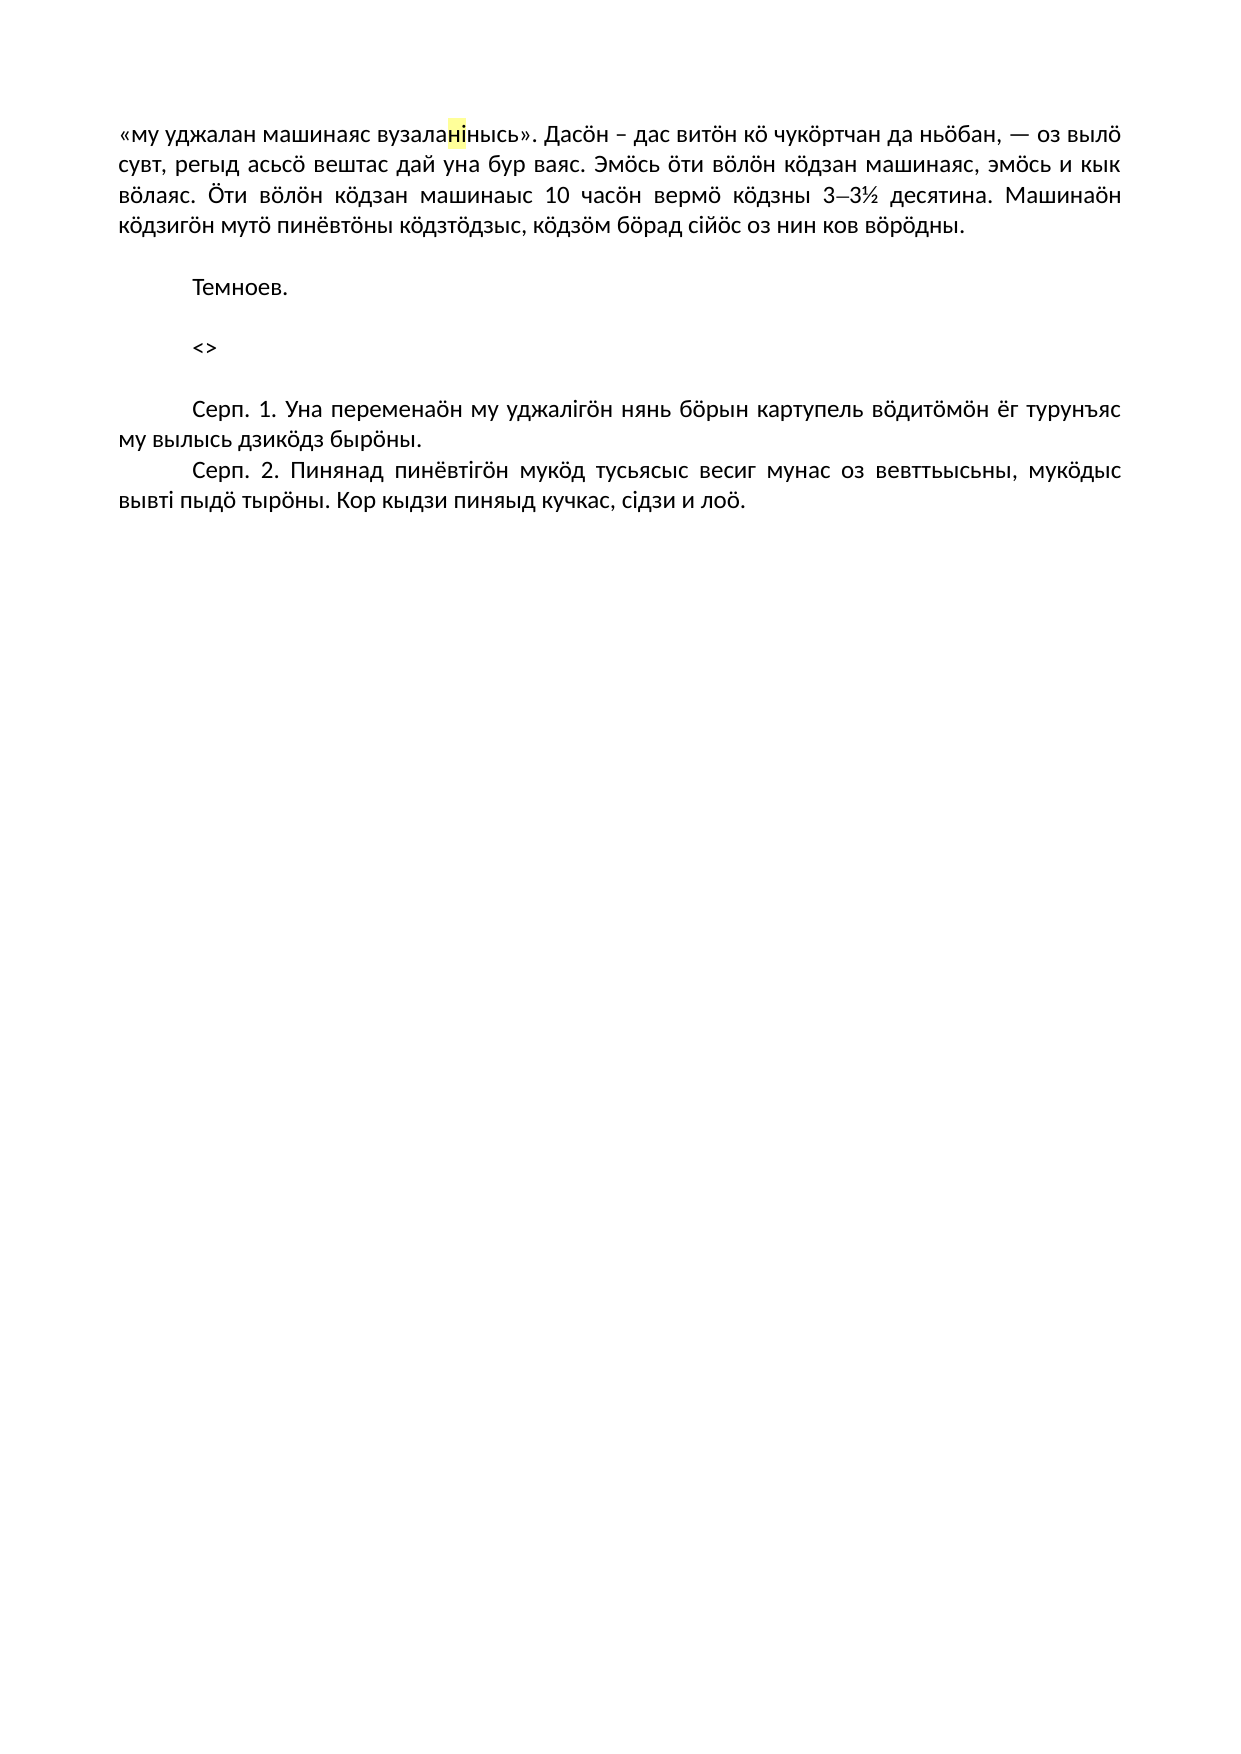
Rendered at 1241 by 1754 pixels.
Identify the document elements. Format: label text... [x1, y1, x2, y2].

text «му уджалан машинаяс вузаланінысь». Дасӧн – дас витӧн кӧ чукӧртчан да ньӧбан, — оз вылӧ сувт, регыд асьсӧ вештас дай уна бур ваяс. Эмӧсь ӧти вӧлӧн кӧдзан машинаяс, эмӧсь и кык вӧлаяс. Ӧти вӧлӧн кӧдзан машинаыс 10 часӧн вермӧ кӧдзны 3–3½ десятина. Машинаӧн кӧдзигӧн мутӧ пинёвтӧны кӧдзтӧдзыс, кӧдзӧм бӧрад сійӧс оз нин ков вӧрӧдны. [118, 118, 1122, 240]
text Серп. 2. Пинянад пинёвтігӧн мукӧд тусьясыс весиг мунас оз вевттьысьны, мукӧдыс вывті пыдӧ тырӧны. Кор кыдзи пиняыд кучкас, сідзи и лоӧ. [118, 454, 1122, 515]
text Темноев. [118, 271, 1122, 301]
text Серп. 1. Уна переменаӧн му уджалігӧн нянь бӧрын картупель вӧдитӧмӧн ёг турунъяс му вылысь дзикӧдз бырӧны. [118, 393, 1122, 454]
text <> [118, 332, 1122, 362]
